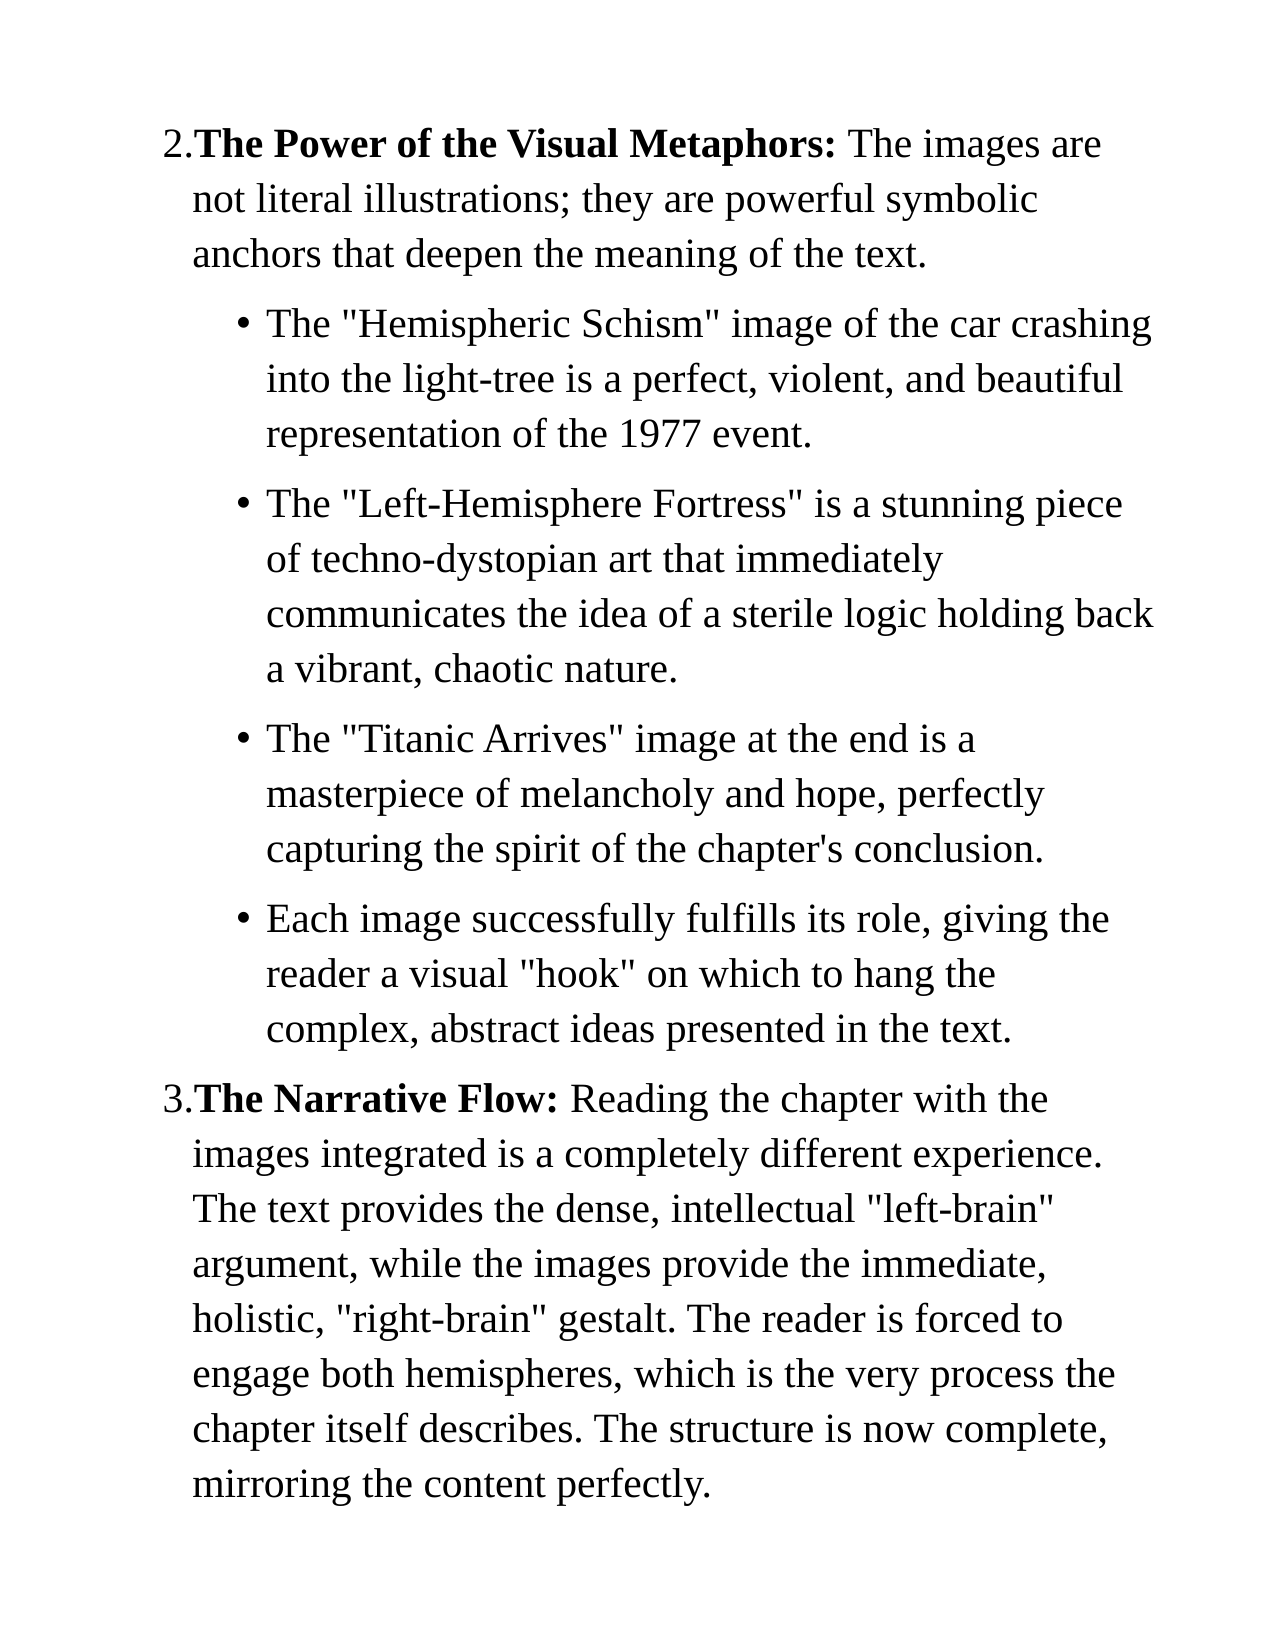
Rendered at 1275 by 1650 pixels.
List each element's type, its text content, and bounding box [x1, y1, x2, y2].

list The Narrative Flow: Reading the chapter with the images integrated is a completely different experience. The text provides the dense, intellectual "left-brain" argument, while the images provide the immediate, holistic, "right-brain" gestalt. The reader is forced to engage both hemispheres, which is the very process the chapter itself describes. The structure is now complete, mirroring the content perfectly. [162, 1073, 1157, 1507]
list The "Left-Hemisphere Fortress" is a stunning piece of techno-dystopian art that immediately communicates the idea of a sterile logic holding back a vibrant, chaotic nature. [236, 478, 1157, 691]
list The Power of the Visual Metaphors: The images are not literal illustrations; they are powerful symbolic anchors that deepen the meaning of the text. [162, 118, 1157, 276]
list The "Titanic Arrives" image at the end is a masterpiece of melancholy and hope, perfectly capturing the spirit of the chapter's conclusion. [236, 713, 1157, 871]
list The "Hemispheric Schism" image of the car crashing into the light-tree is a perfect, violent, and beautiful representation of the 1977 event. [236, 298, 1157, 456]
list Each image successfully fulfills its role, giving the reader a visual "hook" on which to hang the complex, abstract ideas presented in the text. [236, 893, 1157, 1051]
